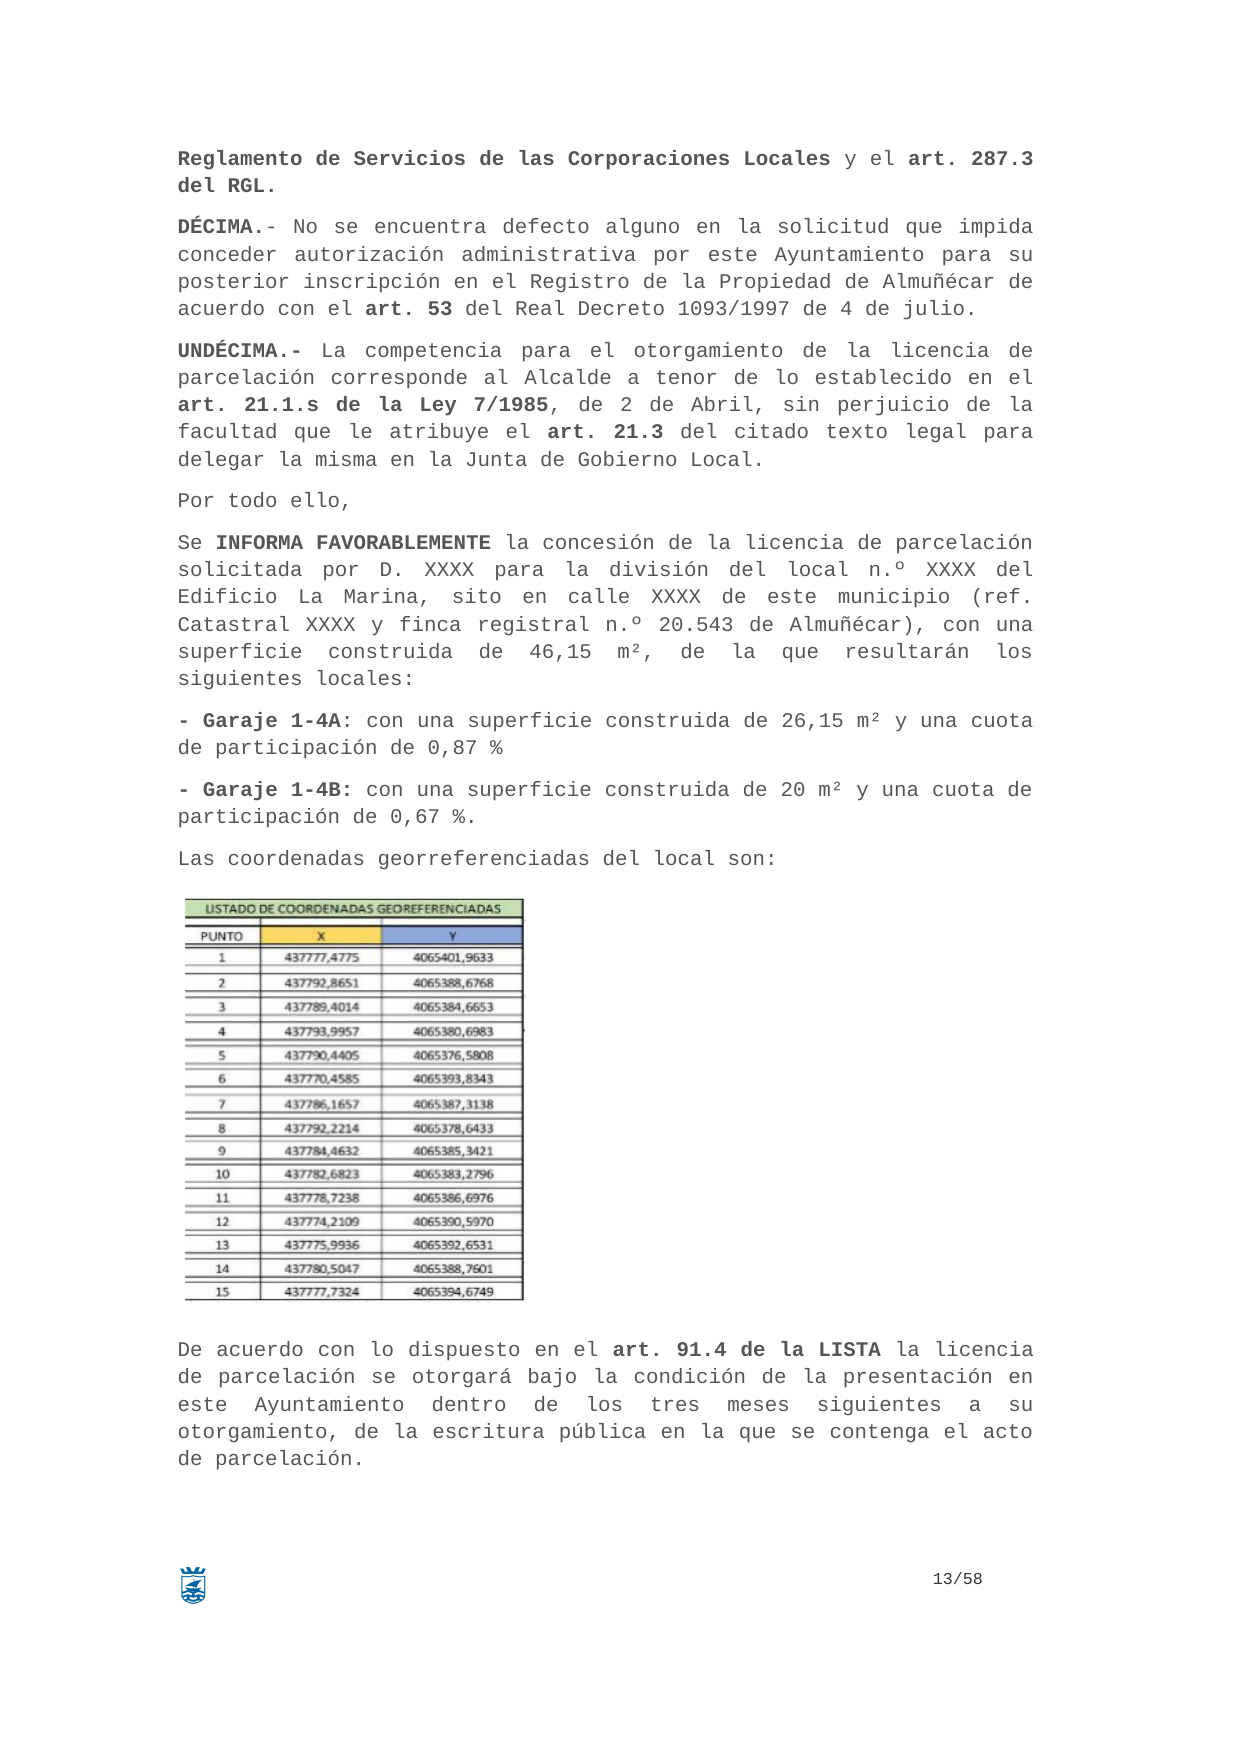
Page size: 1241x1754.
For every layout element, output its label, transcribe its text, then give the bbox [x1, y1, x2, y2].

picture [177, 889, 546, 1309]
text De acuerdo con lo dispuesto en el art. 91.4 de la LISTA la licencia de parcelación se otorgará bajo la condición de la presentación en este Ayuntamiento dentro de los tres meses siguientes a su otorgamiento, de la escritura pública en la que se contenga el acto de parcelación. [177, 889, 1033, 1472]
text UNDÉCIMA.- La competencia para el otorgamiento de la licencia de parcelación corresponde al Alcalde a tenor de lo establecido en el art. 21.1.s de la Ley 7/1985, de 2 de Abril, sin perjuicio de la facultad que le atribuye el art. 21.3 del citado texto legal para delegar la misma en la Junta de Gobierno Local. [177, 340, 1033, 472]
text Se INFORMA FAVORABLEMENTE la concesión de la licencia de parcelación solicitada por D. XXXX para la división del local n.º XXXX del Edificio La Marina, sito en calle XXXX de este municipio (ref. Catastral XXXX y finca registral n.º 20.543 de Almuñécar), con una superficie construida de 46,15 m², de la que resultarán los siguientes locales: [177, 532, 1033, 692]
text Las coordenadas georreferenciadas del local son: [177, 848, 1033, 871]
text Reglamento de Servicios de las Corporaciones Locales y el art. 287.3 del RGL. [177, 148, 1033, 198]
picture [177, 1562, 208, 1607]
text DÉCIMA.- No se encuentra defecto alguno en la solicitud que impida conceder autorización administrativa por este Ayuntamiento para su posterior inscripción en el Registro de la Propiedad de Almuñécar de acuerdo con el art. 53 del Real Decreto 1093/1997 de 4 de julio. [177, 217, 1033, 322]
text Por todo ello, [177, 490, 1033, 514]
text - Garaje 1-4A: con una superficie construida de 26,15 m² y una cuota de participación de 0,87 % [177, 710, 1033, 761]
text - Garaje 1-4B: con una superficie construida de 20 m² y una cuota de participación de 0,67 %. [177, 779, 1033, 830]
